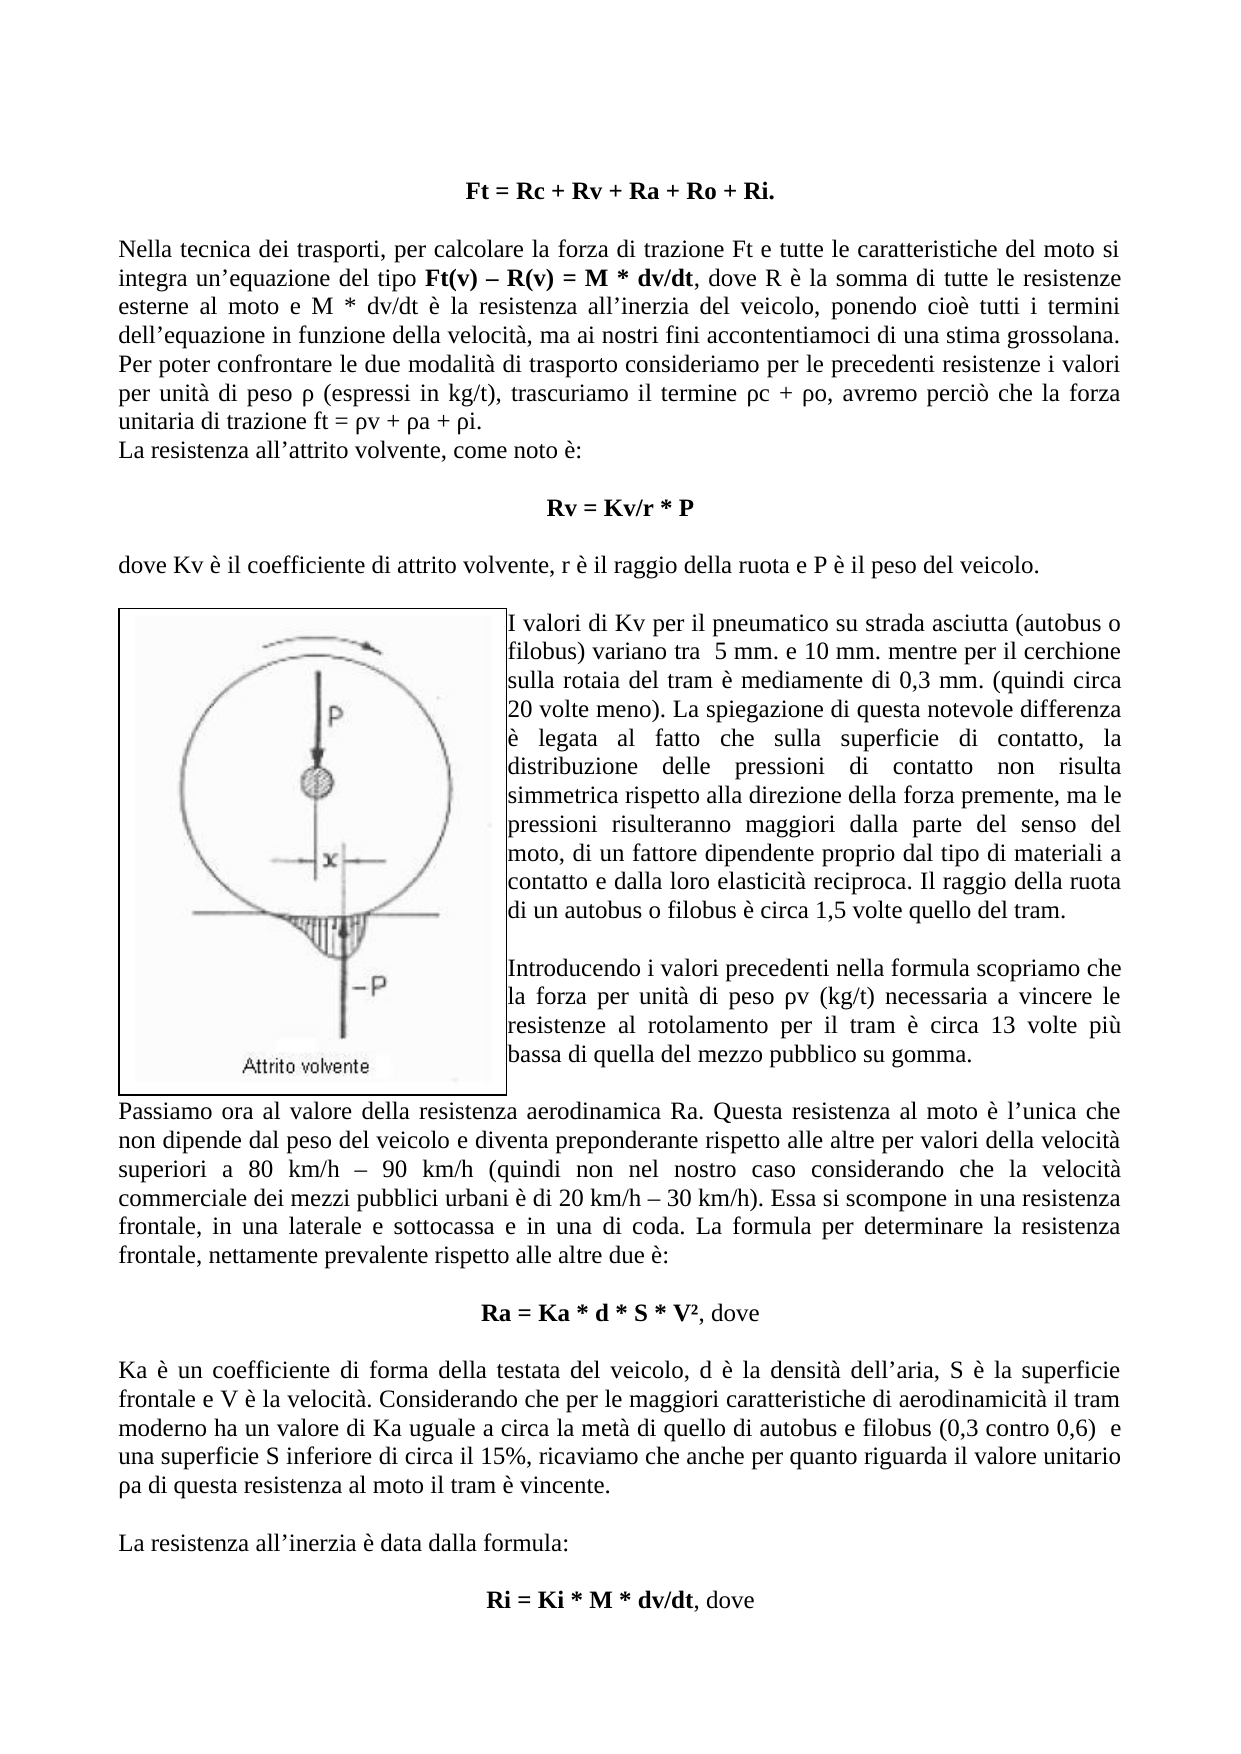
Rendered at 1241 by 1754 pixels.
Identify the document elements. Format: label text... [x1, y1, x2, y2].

text Nella tecnica dei trasporti, per calcolare la forza di trazione Ft e tutte le caratteristiche del moto si integra un’equazione del tipo Ft(v) – R(v) = M * dv/dt, dove R è la somma di tutte le resistenze esterne al moto e M * dv/dt è la resistenza all’inerzia del veicolo, ponendo cioè tutti i termini dell’equazione in funzione della velocità, ma ai nostri fini accontentiamoci di una stima grossolana. Per poter confrontare le due modalità di trasporto consideriamo per le precedenti resistenze i valori per unità di peso ρ (espressi in kg/t), trascuriamo il termine ρc + ρo, avremo perciò che la forza unitaria di trazione ft = ρv + ρa + ρi. [118, 234, 1122, 435]
text Ri = Ki * M * dv/dt, dove [118, 1585, 1122, 1614]
text Introducendo i valori precedenti nella formula scopriamo che la forza per unità di peso ρv (kg/t) necessaria a vincere le resistenze al rotolamento per il tram è circa 13 volte più bassa di quella del mezzo pubblico su gomma. [507, 953, 1122, 1068]
text La resistenza all’attrito volvente, come noto è: [118, 435, 1122, 464]
text La resistenza all’inerzia è data dalla formula: [118, 1528, 1122, 1556]
text I valori di Kv per il pneumatico su strada asciutta (autobus o filobus) variano tra 5 mm. e 10 mm. mentre per il cerchione sulla rotaia del tram è mediamente di 0,3 mm. (quindi circa 20 volte meno). La spiegazione di questa notevole differenza è legata al fatto che sulla superficie di contatto, la distribuzione delle pressioni di contatto non risulta simmetrica rispetto alla direzione della forza premente, ma le pressioni risulteranno maggiori dalla parte del senso del moto, di un fattore dipendente proprio dal tipo di materiali a contatto e dalla loro elasticità reciproca. Il raggio della ruota di un autobus o filobus è circa 1,5 volte quello del tram. [507, 608, 1122, 924]
text Ka è un coefficiente di forma della testata del veicolo, d è la densità dell’aria, S è la superficie frontale e V è la velocità. Considerando che per le maggiori caratteristiche di aerodinamicità il tram moderno ha un valore di Ka uguale a circa la metà di quello di autobus e filobus (0,3 contro 0,6) e una superficie S inferiore di circa il 15%, ricaviamo che anche per quanto riguarda il valore unitario ρa di questa resistenza al moto il tram è vincente. [118, 1355, 1122, 1499]
text dove Kv è il coefficiente di attrito volvente, r è il raggio della ruota e P è il peso del veicolo. [118, 550, 1122, 579]
text Ra = Ka * d * S * V², dove [118, 1298, 1122, 1326]
text Ft = Rc + Rv + Ra + Ro + Ri. [118, 176, 1122, 205]
text Rv = Kv/r * P [118, 493, 1122, 521]
text Passiamo ora al valore della resistenza aerodinamica Ra. Questa resistenza al moto è l’unica che non dipende dal peso del veicolo e diventa preponderante rispetto alle altre per valori della velocità superiori a 80 km/h – 90 km/h (quindi non nel nostro caso considerando che la velocità commerciale dei mezzi pubblici urbani è di 20 km/h – 30 km/h). Essa si scompone in una resistenza frontale, in una laterale e sottocassa e in una di coda. La formula per determinare la resistenza frontale, nettamente prevalente rispetto alle altre due è: [118, 1096, 1122, 1269]
text [120, 609, 506, 1094]
